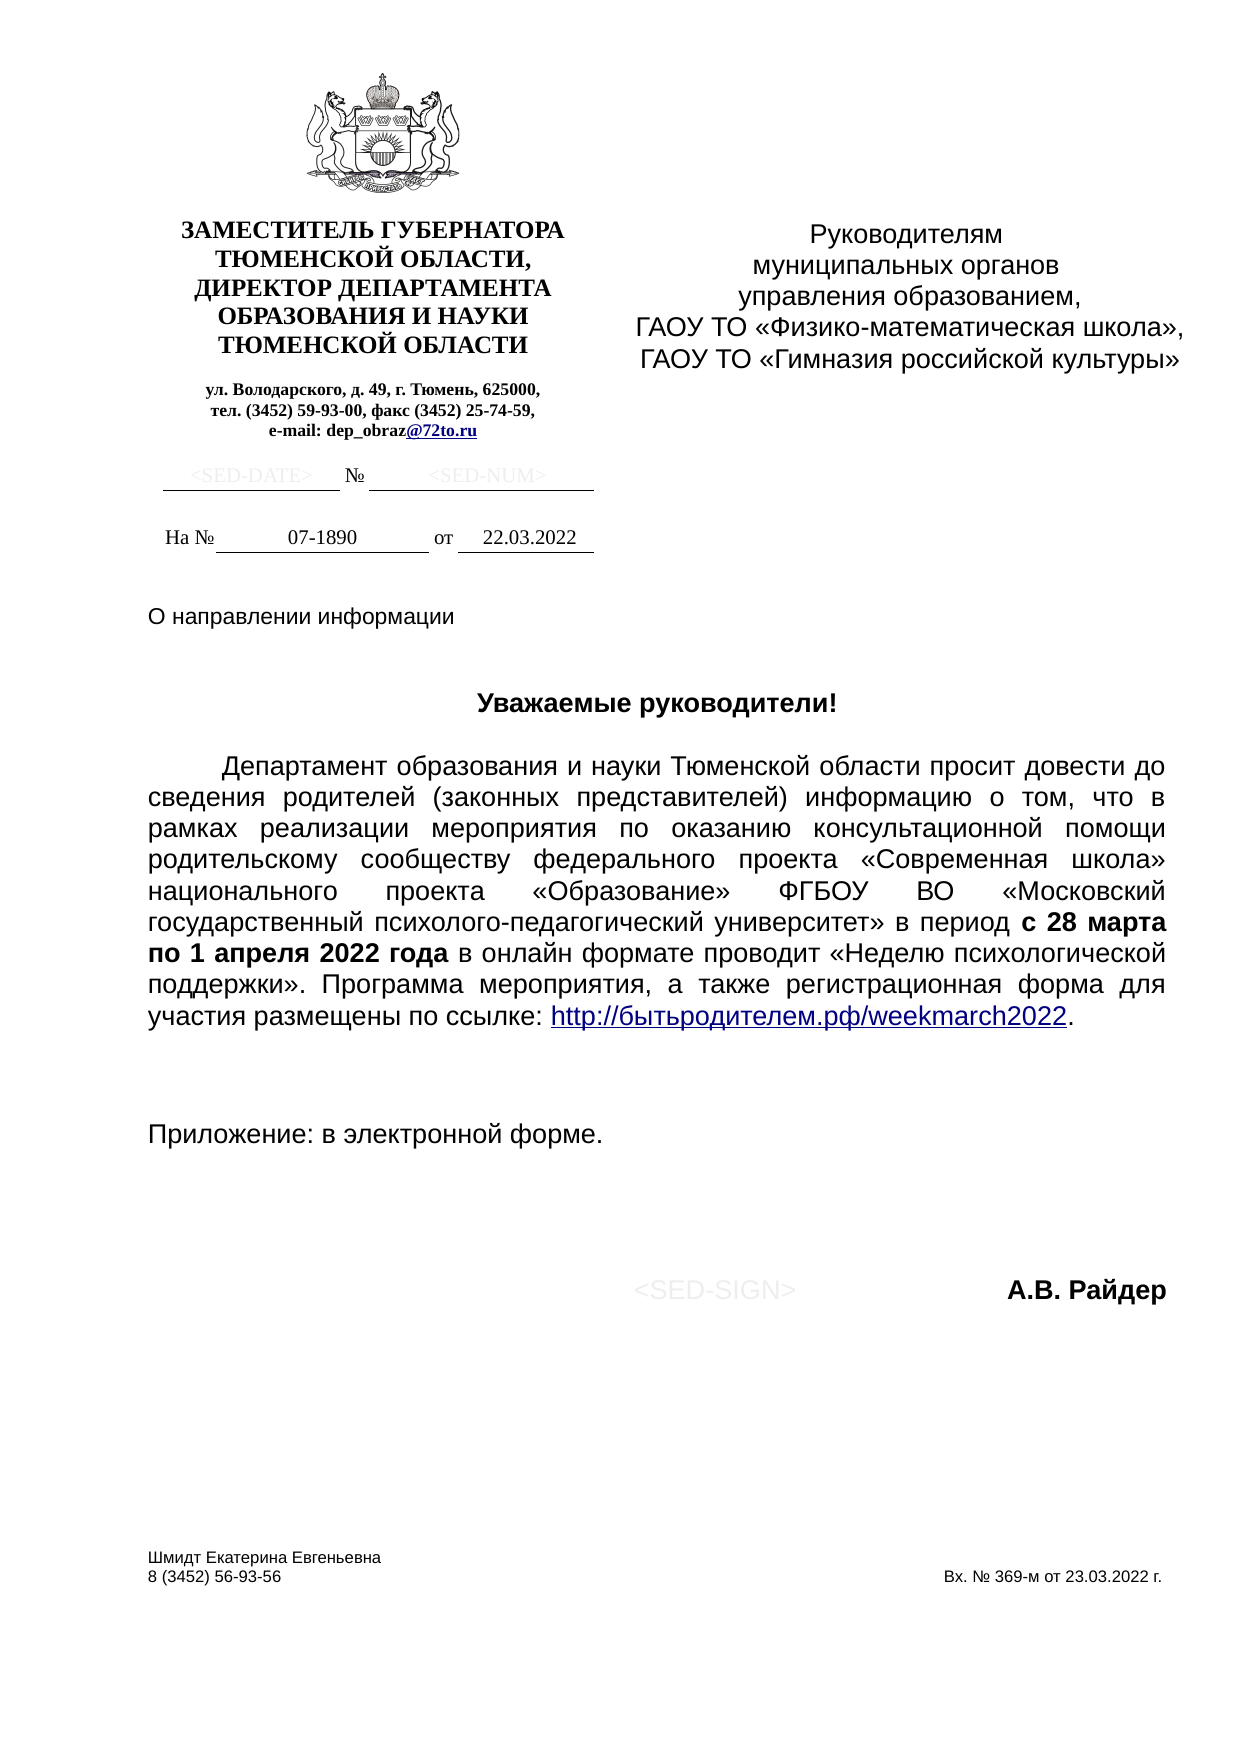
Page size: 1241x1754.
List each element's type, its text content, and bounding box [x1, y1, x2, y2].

text 8 (3452) 56-93-56 Вх. № 369-м от 23.03.2022 г. [148, 1567, 1167, 1586]
table_header 07-1890 [216, 522, 429, 552]
table_header [152, 74, 306, 186]
table_header <SED-NUM> [369, 460, 594, 490]
text О направлении информации [148, 603, 1167, 629]
table_header [594, 74, 1196, 186]
text <SED-SIGN> А.В. Райдер [148, 1274, 1167, 1306]
table_cell ЗАМЕСТИТЕЛЬ ГУБЕРНАТОРА ТЮМЕНСКОЙ ОБЛАСТИ, ДИРЕКТОР ДЕПАРТАМЕНТА ОБРАЗОВАНИЯ И НАУКИ ТЮМЕНСКОЙ ОБЛАСТИ ул. Володарского, д. 49, г. Тюмень, 625000, тел. (3452) 59-93-00, факс (3452) 25-74-59, e-mail: dep_obraz@72to.ru [152, 186, 594, 553]
table_header № [340, 460, 369, 490]
text Шмидт Екатерина Евгеньевна [148, 1548, 1167, 1567]
table_cell Руководителям муниципальных органов управления образованием, ГАОУ ТО «Физико-математическая школа», ГАОУ ТО «Гимназия российской культуры» [594, 186, 1196, 553]
table_header На № [163, 522, 216, 552]
table_header 22.03.2022 [458, 522, 594, 552]
text Департамент образования и науки Тюменской области просит довести до сведения родителей (законных представителей) информацию о том, что в рамках реализации мероприятия по оказанию консультационной помощи родительскому сообществу федерального проекта «Современная школа» национального проекта «Образование» ФГБОУ ВО «Московский государственный психолого-педагогический университет» в период с 28 марта по 1 апреля 2022 года в онлайн формате проводит «Неделю психологической поддержки». Программа мероприятия, а также регистрационная форма для участия размещены по ссылке: http://бытьродителем.рф/weekmarch2022. [148, 749, 1167, 1031]
table_header <SED-DATE> [163, 460, 339, 490]
table_header от [429, 522, 458, 552]
table_header [460, 74, 594, 186]
text Приложение: в электронной форме. [148, 1118, 1167, 1149]
text Уважаемые руководители! [148, 687, 1167, 718]
